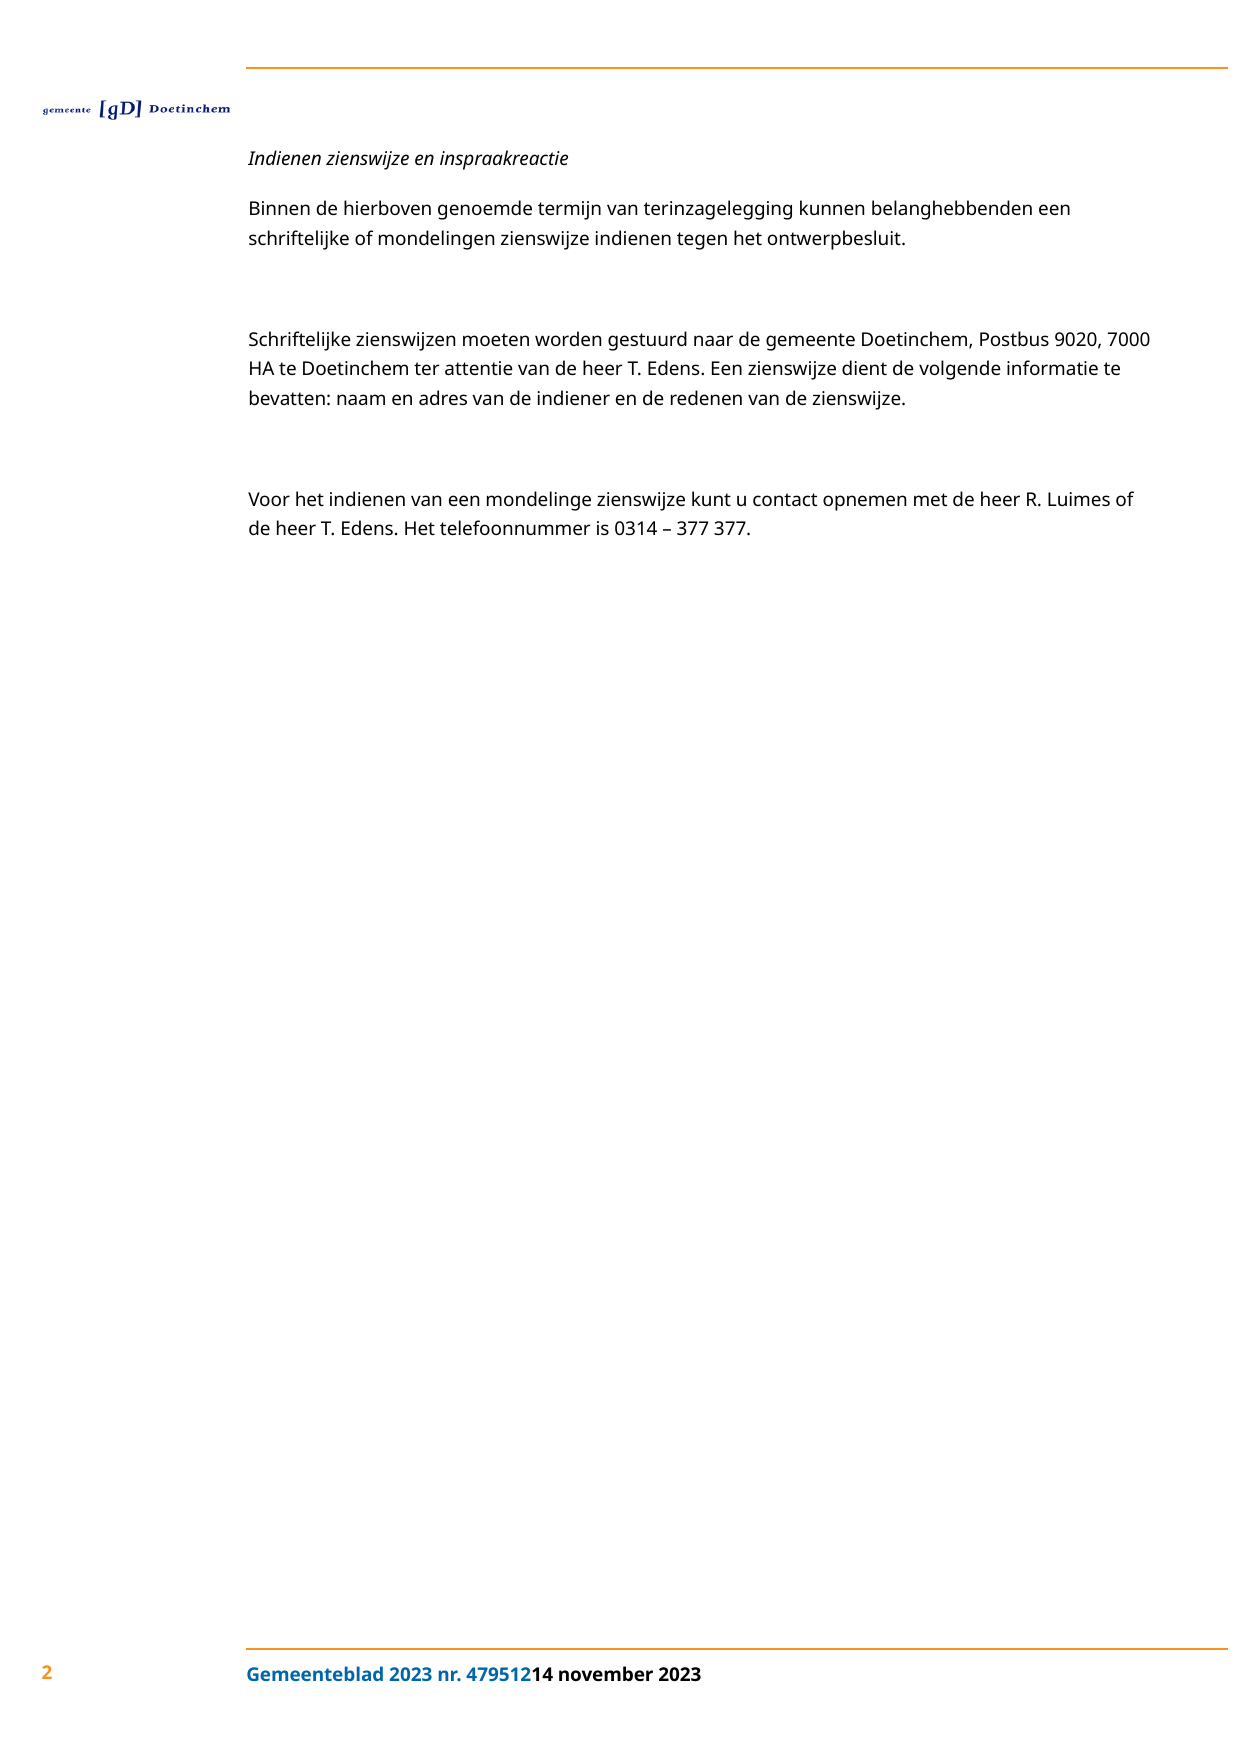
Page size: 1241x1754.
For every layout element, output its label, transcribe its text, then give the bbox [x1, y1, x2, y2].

picture [41, 47, 231, 172]
text Indienen zienswijze en inspraakreactie [248, 145, 1152, 171]
text Voor het indienen van een mondelinge zienswijze kunt u contact opnemen met de heer R. Luimes of de heer T. Edens. Het telefoonnummer is 0314 – 377 377. [248, 486, 1152, 541]
text Binnen de hierboven genoemde termijn van terinzagelegging kunnen belanghebbenden een schriftelijke of mondelingen zienswijze indienen tegen het ontwerpbesluit. [248, 196, 1152, 251]
text Schriftelijke zienswijzen moeten worden gestuurd naar de gemeente Doetinchem, Postbus 9020, 7000 HA te Doetinchem ter attentie van de heer T. Edens. Een zienswijze dient de volgende informatie te bevatten: naam en adres van de indiener en de redenen van de zienswijze. [248, 326, 1152, 411]
